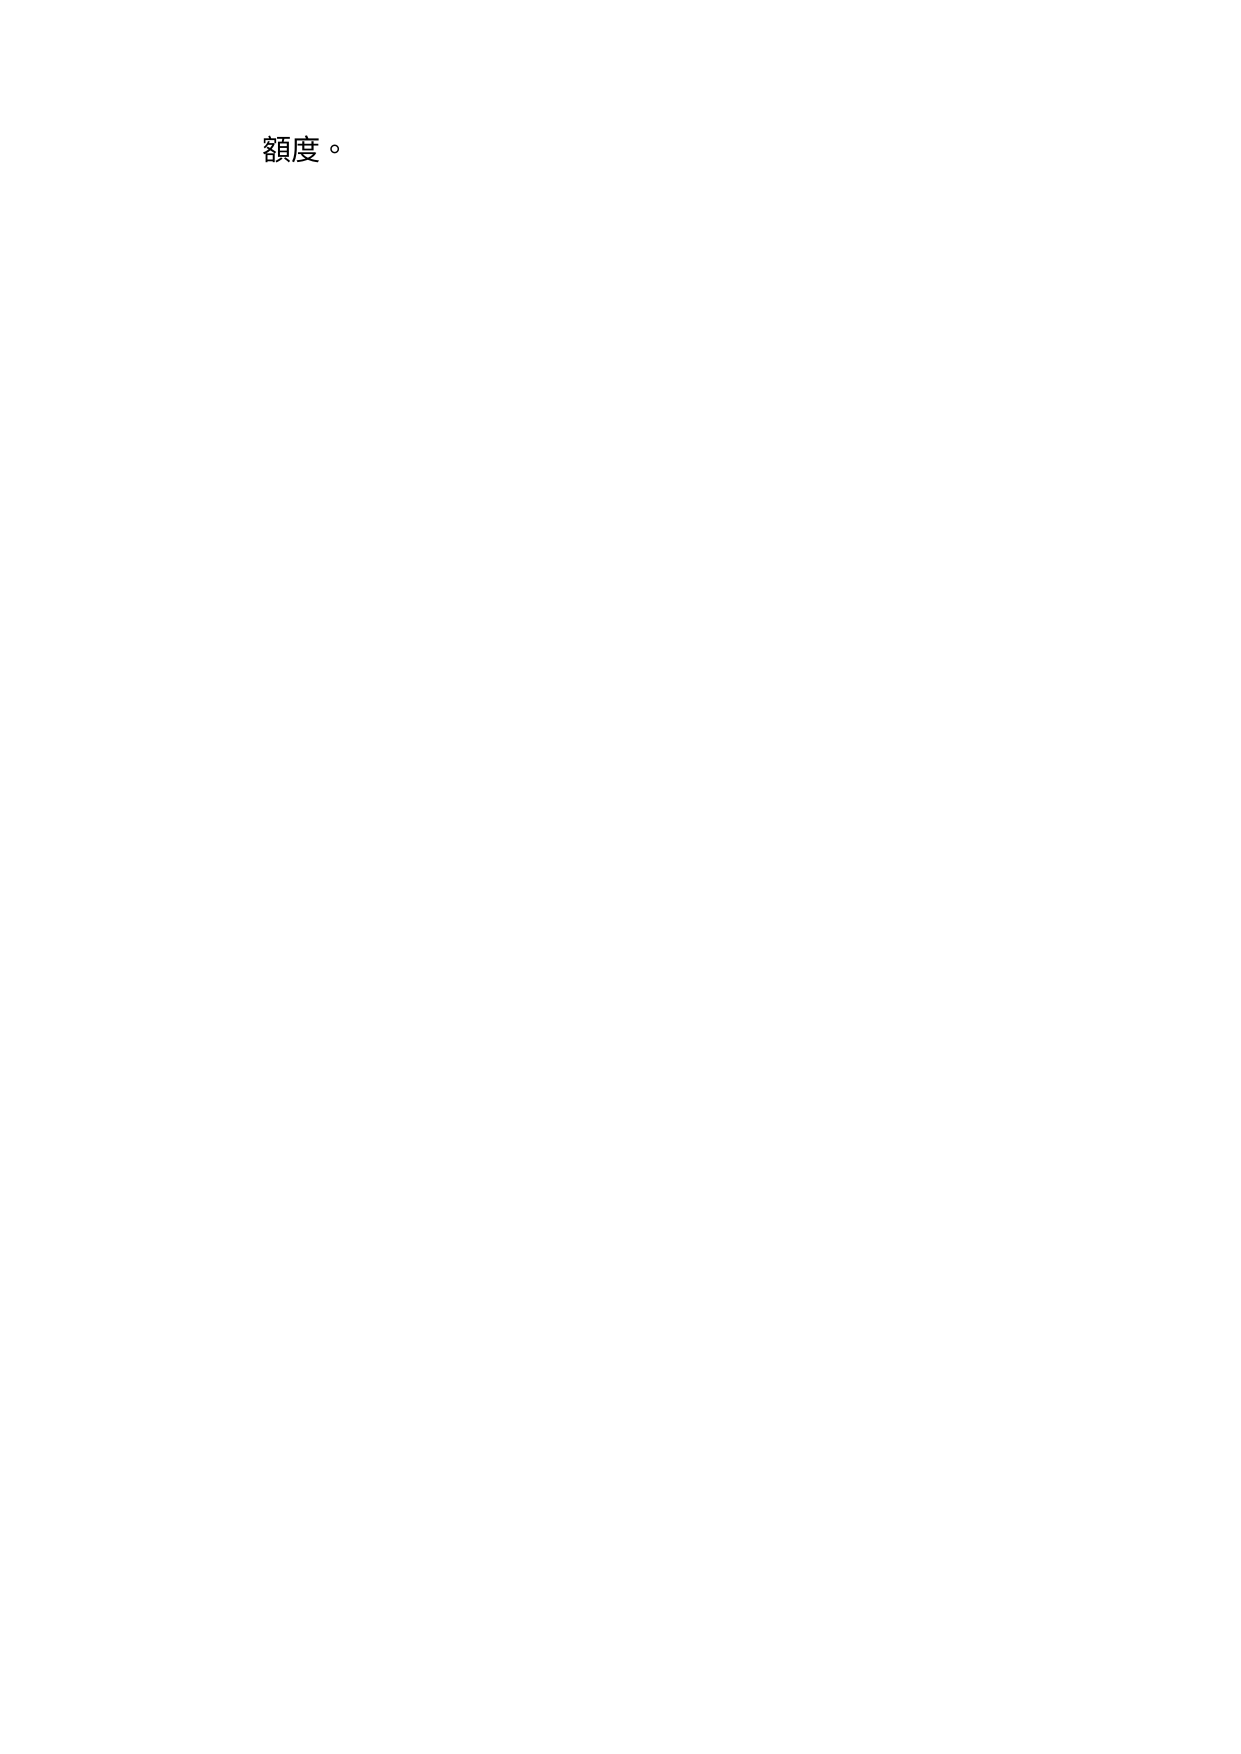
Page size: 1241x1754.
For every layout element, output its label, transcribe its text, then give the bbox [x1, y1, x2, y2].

list 加強推動年度基本設施實施計畫，以提高中央考評成績並增撥補助款額度。 [175, 127, 1152, 169]
